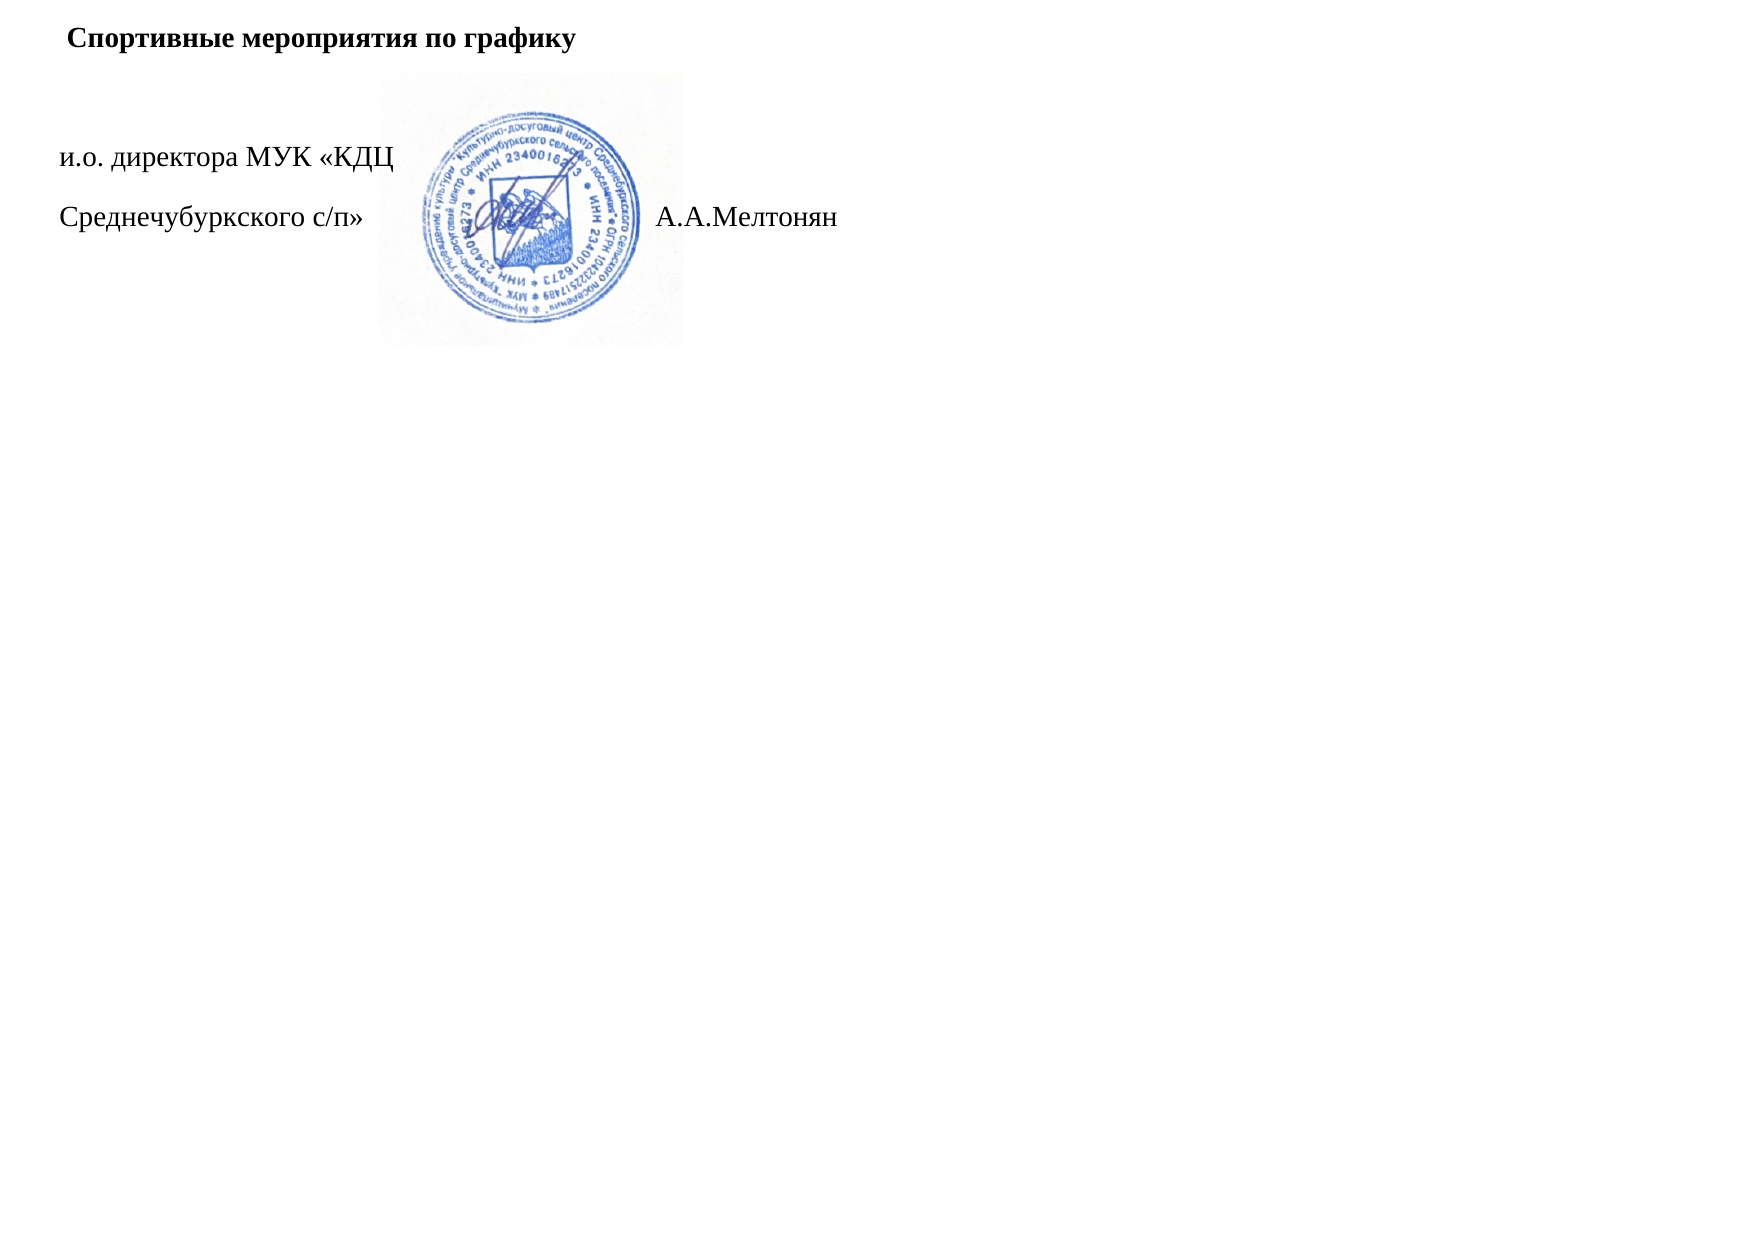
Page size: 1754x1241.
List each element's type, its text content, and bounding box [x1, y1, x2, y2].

text и.о. директора МУК «КДЦ [684, 139, 1695, 173]
text Среднечубуркского с/п» А.А.Мелтонян [59, 199, 378, 232]
picture [378, 73, 684, 346]
text Спортивные мероприятия по графику [59, 21, 1695, 54]
text и.о. директора МУК «КДЦ [59, 139, 378, 173]
text Среднечубуркского с/п» А.А.Мелтонян [684, 199, 1695, 232]
